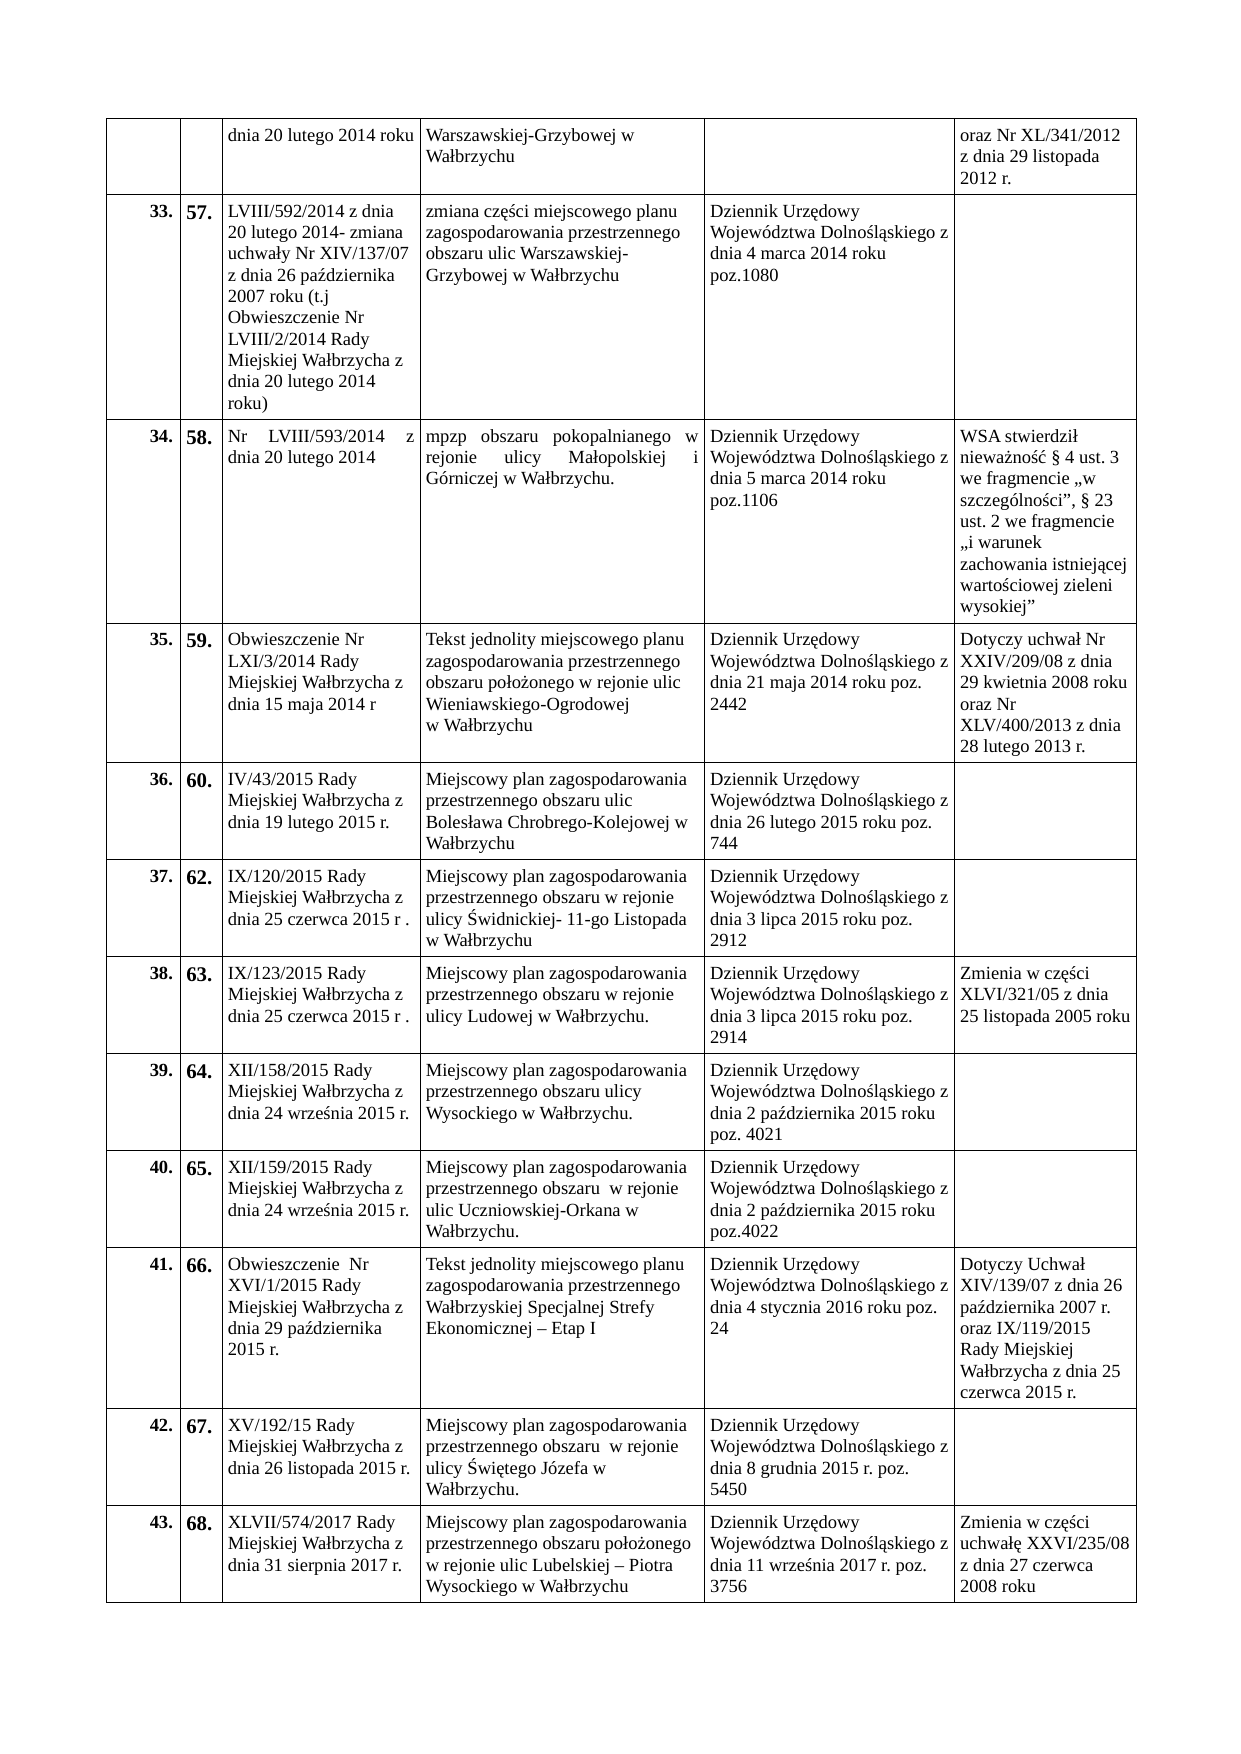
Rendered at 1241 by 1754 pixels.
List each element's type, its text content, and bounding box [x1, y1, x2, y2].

table_cell [955, 1151, 1136, 1247]
table_cell Miejscowy plan zagospodarowania przestrzennego obszaru w rejonie ulicy Świętego Józefa w Wałbrzychu. [421, 1409, 704, 1505]
table_cell XLVII/574/2017 Rady Miejskiej Wałbrzycha z dnia 31 sierpnia 2017 r. [223, 1506, 420, 1602]
table_cell Dziennik Urzędowy Województwa Dolnośląskiego z dnia 26 lutego 2015 roku poz. 744 [705, 763, 954, 859]
table_cell zmiana części miejscowego planu zagospodarowania przestrzennego obszaru ulic Warszawskiej-Grzybowej w Wałbrzychu [421, 195, 704, 419]
table_cell Dotyczy uchwał Nr XXIV/209/08 z dnia 29 kwietnia 2008 roku oraz Nr XLV/400/2013 z dnia 28 lutego 2013 r. [955, 624, 1136, 762]
table_cell Miejscowy plan zagospodarowania przestrzennego obszaru w rejonie ulicy Świdnickiej- 11-go Listopada w Wałbrzychu [421, 860, 704, 956]
table_cell [107, 624, 180, 762]
table_cell Obwieszczenie Nr XVI/1/2015 Rady Miejskiej Wałbrzycha z dnia 29 października 2015 r. [223, 1248, 420, 1408]
table_cell Miejscowy plan zagospodarowania przestrzennego obszaru ulic Bolesława Chrobrego-Kolejowej w Wałbrzychu [421, 763, 704, 859]
table_cell [955, 195, 1136, 419]
table_cell [107, 119, 180, 194]
table_cell Dziennik Urzędowy Województwa Dolnośląskiego z dnia 3 lipca 2015 roku poz. 2912 [705, 860, 954, 956]
table_cell 65. [181, 1151, 222, 1247]
table_cell Dziennik Urzędowy Województwa Dolnośląskiego z dnia 5 marca 2014 roku poz.1106 [705, 420, 954, 623]
table_cell Warszawskiej-Grzybowej w Wałbrzychu [421, 119, 704, 194]
table_cell Miejscowy plan zagospodarowania przestrzennego obszaru położonego w rejonie ulic Lubelskiej – Piotra Wysockiego w Wałbrzychu [421, 1506, 704, 1602]
table_cell Miejscowy plan zagospodarowania przestrzennego obszaru w rejonie ulic Uczniowskiej-Orkana w Wałbrzychu. [421, 1151, 704, 1247]
table_cell [955, 860, 1136, 956]
table_cell [955, 1409, 1136, 1505]
table_cell 62. [181, 860, 222, 956]
table_cell Nr LVIII/593/2014 z dnia 20 lutego 2014 [223, 420, 420, 623]
table_cell WSA stwierdził nieważność § 4 ust. 3 we fragmencie „w szczególności”, § 23 ust. 2 we fragmencie „i warunek zachowania istniejącej wartościowej zieleni wysokiej” [955, 420, 1136, 623]
table_cell IV/43/2015 Rady Miejskiej Wałbrzycha z dnia 19 lutego 2015 r. [223, 763, 420, 859]
table_cell [107, 420, 180, 623]
table_cell XII/159/2015 Rady Miejskiej Wałbrzycha z dnia 24 września 2015 r. [223, 1151, 420, 1247]
table_cell Dziennik Urzędowy Województwa Dolnośląskiego z dnia 2 października 2015 roku poz. 4021 [705, 1054, 954, 1150]
table_cell [955, 763, 1136, 859]
table_cell [181, 119, 222, 194]
table_cell [955, 1054, 1136, 1150]
table_cell Miejscowy plan zagospodarowania przestrzennego obszaru w rejonie ulicy Ludowej w Wałbrzychu. [421, 957, 704, 1053]
table_cell Dziennik Urzędowy Województwa Dolnośląskiego z dnia 4 stycznia 2016 roku poz. 24 [705, 1248, 954, 1408]
table_cell Dziennik Urzędowy Województwa Dolnośląskiego z dnia 11 września 2017 r. poz. 3756 [705, 1506, 954, 1602]
table_cell [107, 1054, 180, 1150]
table_cell Zmienia w części uchwałę XXVI/235/08 z dnia 27 czerwca 2008 roku [955, 1506, 1136, 1602]
table_cell 63. [181, 957, 222, 1053]
table_cell Dziennik Urzędowy Województwa Dolnośląskiego z dnia 8 grudnia 2015 r. poz. 5450 [705, 1409, 954, 1505]
table_cell dnia 20 lutego 2014 roku [223, 119, 420, 194]
table_cell [107, 763, 180, 859]
table_cell mpzp obszaru pokopalnianego w rejonie ulicy Małopolskiej i Górniczej w Wałbrzychu. [421, 420, 704, 623]
table_cell [705, 119, 954, 194]
table_cell IX/123/2015 Rady Miejskiej Wałbrzycha z dnia 25 czerwca 2015 r . [223, 957, 420, 1053]
table_cell 68. [181, 1506, 222, 1602]
table_cell Obwieszczenie Nr LXI/3/2014 Rady Miejskiej Wałbrzycha z dnia 15 maja 2014 r [223, 624, 420, 762]
table_cell [107, 1409, 180, 1505]
table_cell 67. [181, 1409, 222, 1505]
table_cell 66. [181, 1248, 222, 1408]
table_cell 60. [181, 763, 222, 859]
table_cell [107, 195, 180, 419]
table_cell Dotyczy Uchwał XIV/139/07 z dnia 26 października 2007 r. oraz IX/119/2015 Rady Miejskiej Wałbrzycha z dnia 25 czerwca 2015 r. [955, 1248, 1136, 1408]
table_cell [107, 1506, 180, 1602]
table_cell [107, 957, 180, 1053]
table_cell 58. [181, 420, 222, 623]
table_cell LVIII/592/2014 z dnia 20 lutego 2014- zmiana uchwały Nr XIV/137/07 z dnia 26 października 2007 roku (t.j Obwieszczenie Nr LVIII/2/2014 Rady Miejskiej Wałbrzycha z dnia 20 lutego 2014 roku) [223, 195, 420, 419]
table_cell [107, 1151, 180, 1247]
table_cell 59. [181, 624, 222, 762]
table_cell 64. [181, 1054, 222, 1150]
table_cell Dziennik Urzędowy Województwa Dolnośląskiego z dnia 4 marca 2014 roku poz.1080 [705, 195, 954, 419]
table_cell Miejscowy plan zagospodarowania przestrzennego obszaru ulicy Wysockiego w Wałbrzychu. [421, 1054, 704, 1150]
table_cell XII/158/2015 Rady Miejskiej Wałbrzycha z dnia 24 września 2015 r. [223, 1054, 420, 1150]
table_cell Dziennik Urzędowy Województwa Dolnośląskiego z dnia 2 października 2015 roku poz.4022 [705, 1151, 954, 1247]
table_cell oraz Nr XL/341/2012 z dnia 29 listopada 2012 r. [955, 119, 1136, 194]
table_cell Dziennik Urzędowy Województwa Dolnośląskiego z dnia 21 maja 2014 roku poz. 2442 [705, 624, 954, 762]
table_cell XV/192/15 Rady Miejskiej Wałbrzycha z dnia 26 listopada 2015 r. [223, 1409, 420, 1505]
table_cell [107, 860, 180, 956]
table_cell [107, 1248, 180, 1408]
table_cell IX/120/2015 Rady Miejskiej Wałbrzycha z dnia 25 czerwca 2015 r . [223, 860, 420, 956]
table_cell Zmienia w części XLVI/321/05 z dnia 25 listopada 2005 roku [955, 957, 1136, 1053]
table_cell Dziennik Urzędowy Województwa Dolnośląskiego z dnia 3 lipca 2015 roku poz. 2914 [705, 957, 954, 1053]
table_cell 57. [181, 195, 222, 419]
table_cell Tekst jednolity miejscowego planu zagospodarowania przestrzennego obszaru położonego w rejonie ulic Wieniawskiego-Ogrodowej w Wałbrzychu [421, 624, 704, 762]
table_cell Tekst jednolity miejscowego planu zagospodarowania przestrzennego Wałbrzyskiej Specjalnej Strefy Ekonomicznej – Etap I [421, 1248, 704, 1408]
